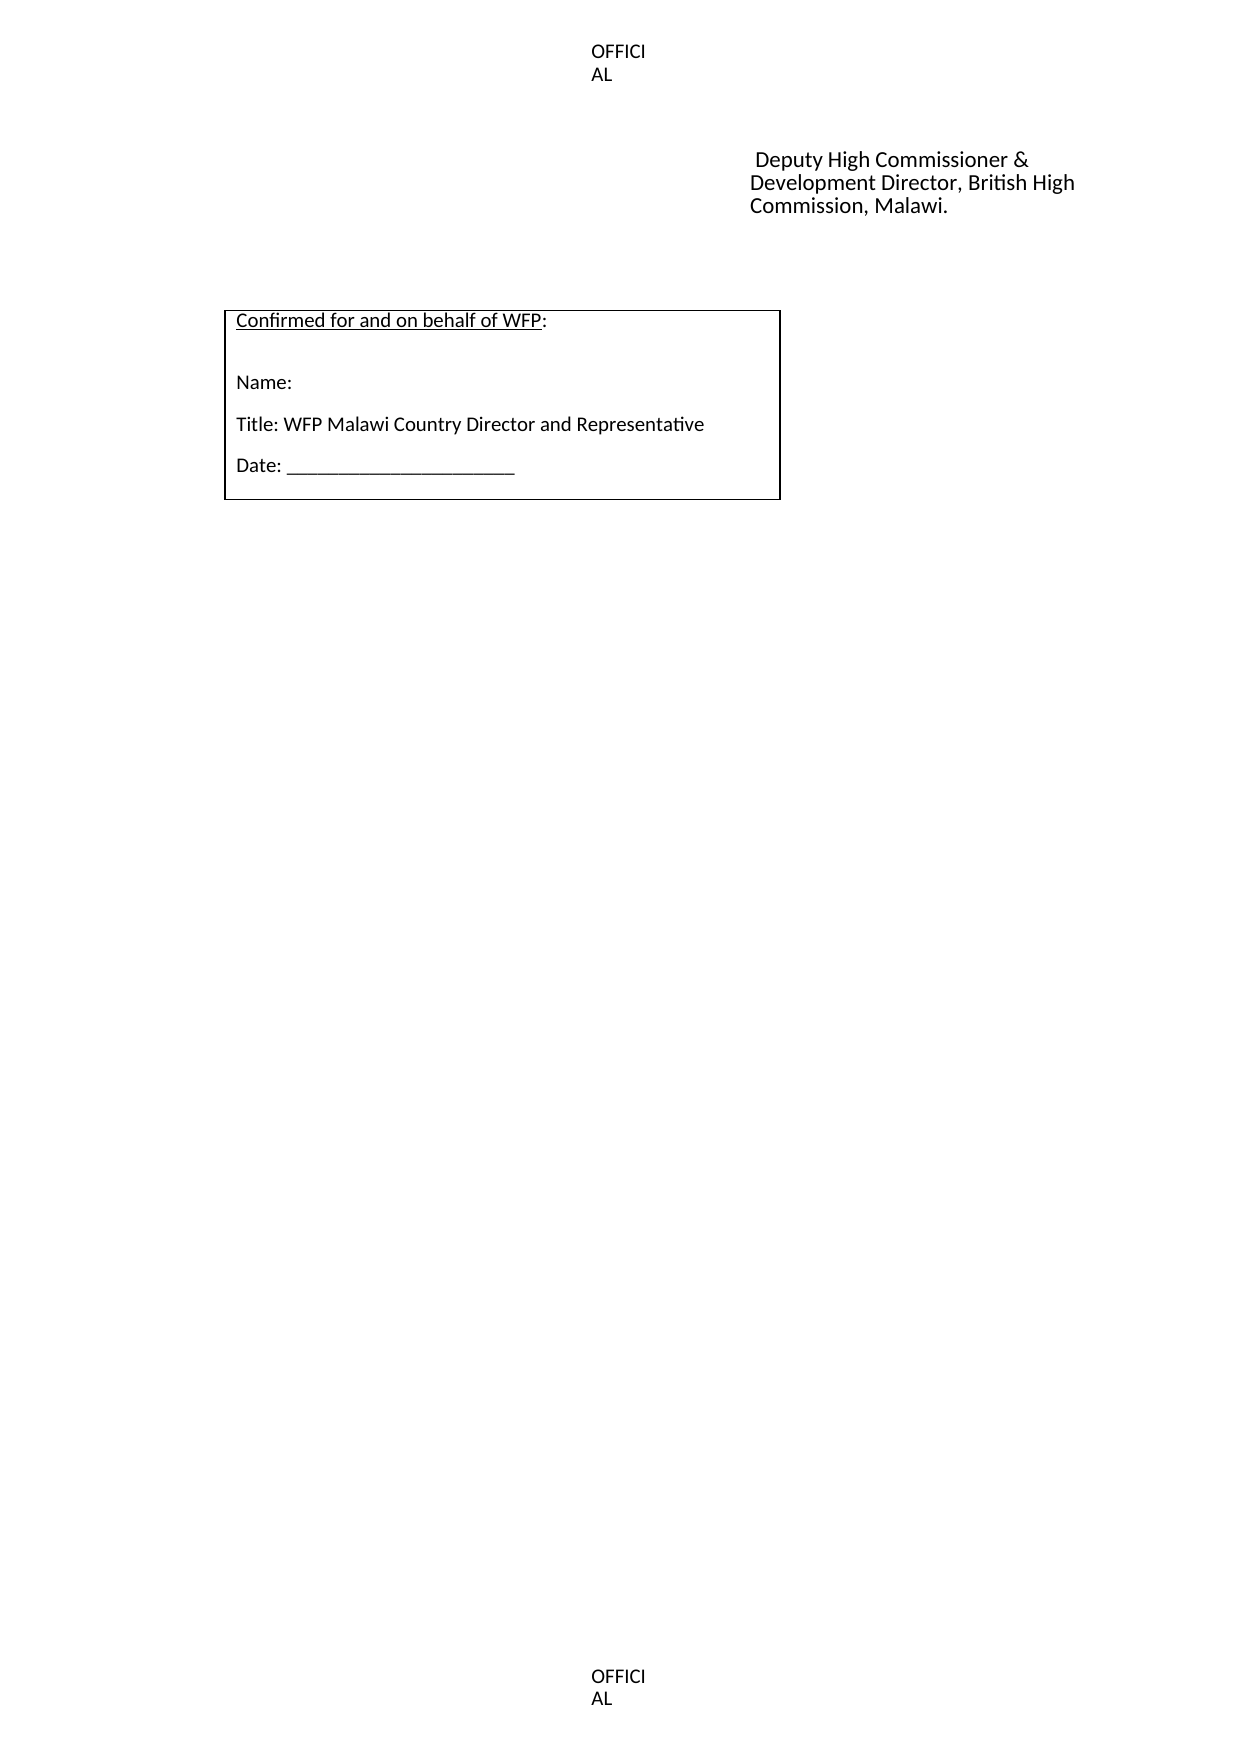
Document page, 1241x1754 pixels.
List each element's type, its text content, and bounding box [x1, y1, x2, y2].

text Deputy High Commissioner & Development Director, British High Commission, Malawi. [750, 150, 1090, 219]
table_header Confirmed for and on behalf of WFP: Name: Title: WFP Malawi Country Director and Representative Date: ______________________ [226, 311, 779, 499]
